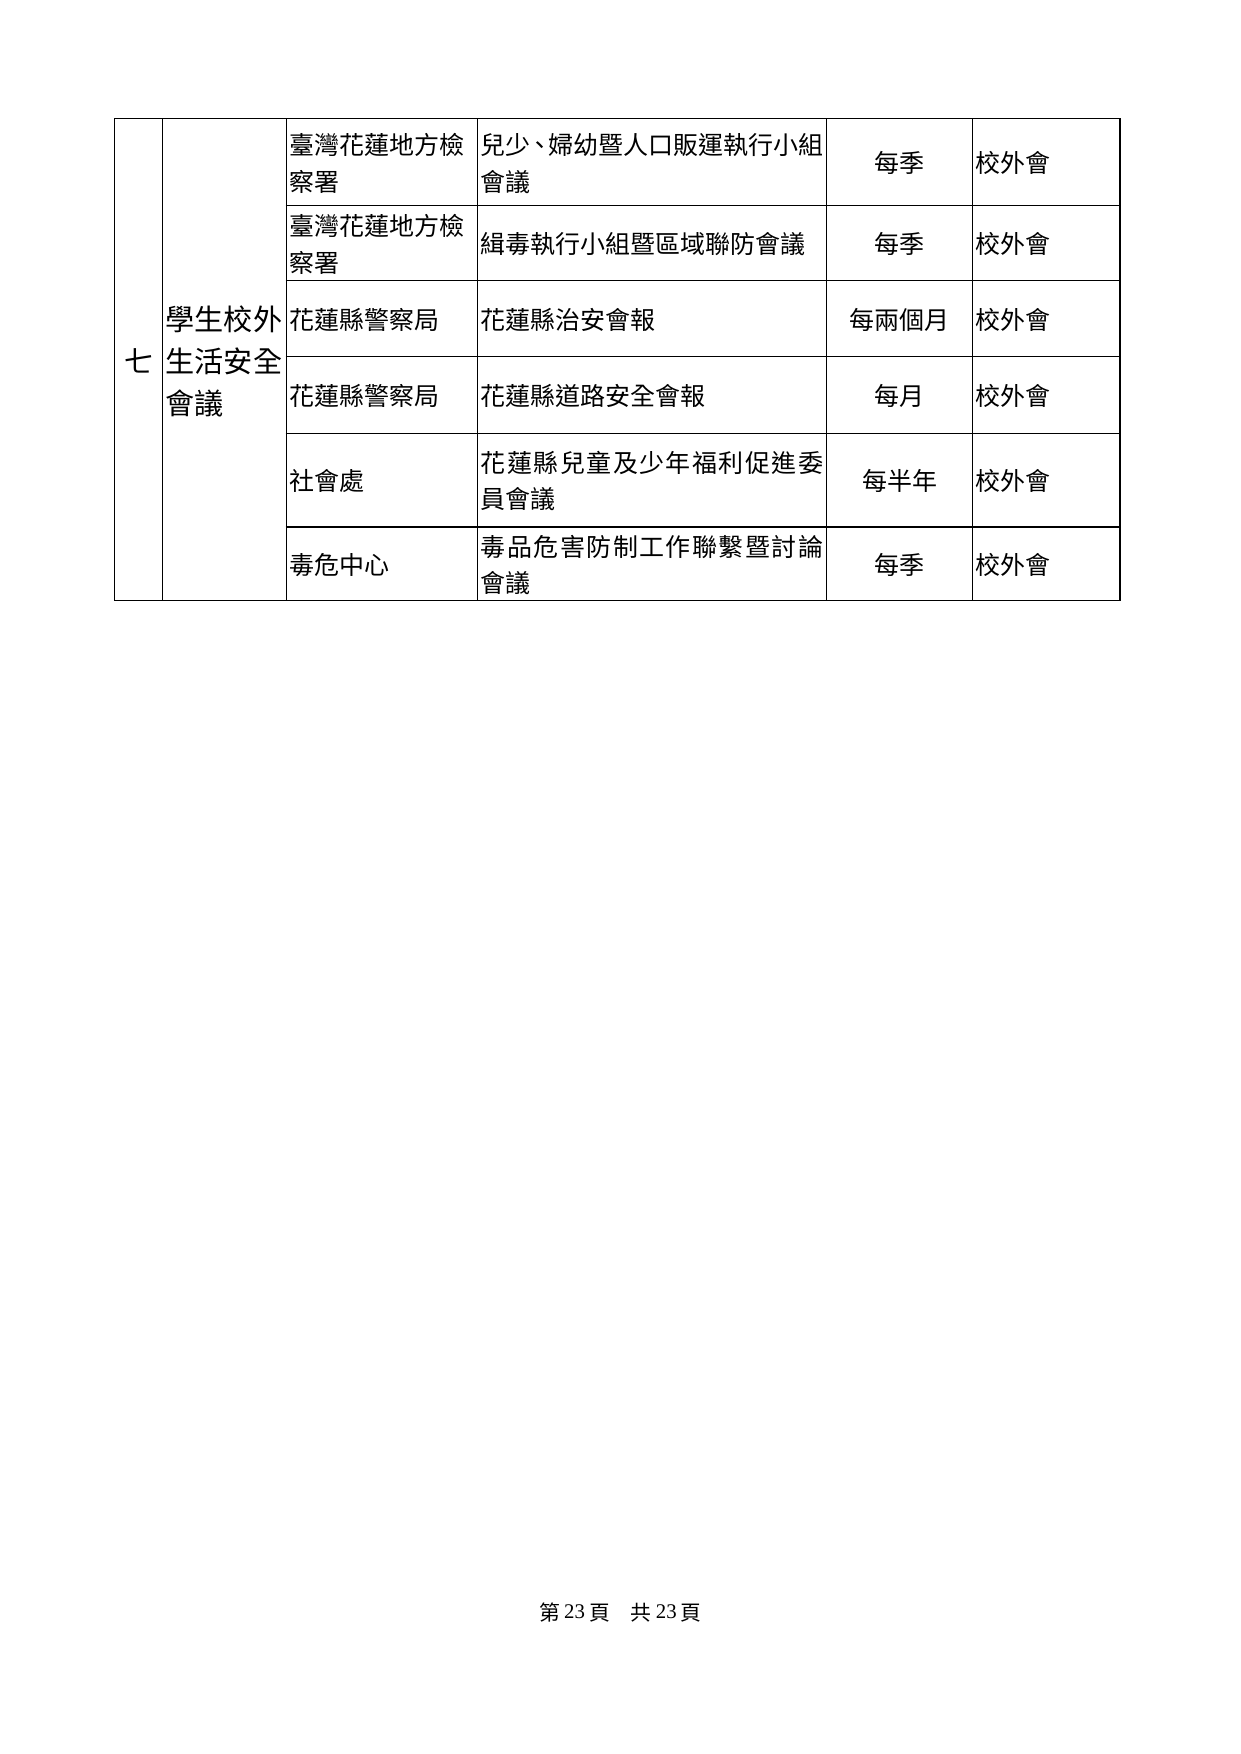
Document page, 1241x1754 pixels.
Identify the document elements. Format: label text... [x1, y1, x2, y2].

table_cell 兒少、婦幼暨人口販運執行小組會議 [478, 119, 826, 205]
table_cell 七 [115, 119, 162, 600]
table_cell 毒品危害防制工作聯繫暨討論會議 [478, 528, 826, 600]
table_cell 校外會 [973, 434, 1119, 526]
table_cell 校外會 [973, 528, 1119, 600]
table_cell 每兩個月 [827, 281, 972, 356]
table_cell 緝毒執行小組暨區域聯防會議 [478, 206, 826, 280]
table_cell 每季 [827, 119, 972, 205]
table_cell 花蓮縣警察局 [287, 281, 477, 356]
table_cell 學生校外生活安全會議 [163, 119, 286, 600]
table_cell 每季 [827, 528, 972, 600]
table_cell 毒危中心 [287, 528, 477, 600]
table_cell 每半年 [827, 434, 972, 526]
table_cell 花蓮縣治安會報 [478, 281, 826, 356]
table_cell 社會處 [287, 434, 477, 526]
table_cell 校外會 [973, 281, 1119, 356]
table_cell 臺灣花蓮地方檢察署 [287, 206, 477, 280]
table_cell 每季 [827, 206, 972, 280]
table_cell 花蓮縣道路安全會報 [478, 357, 826, 433]
table_cell 花蓮縣兒童及少年福利促進委員會議 [478, 434, 826, 526]
table_cell 臺灣花蓮地方檢察署 [287, 119, 477, 205]
table_cell 校外會 [973, 119, 1119, 205]
table_cell 每月 [827, 357, 972, 433]
table_cell 校外會 [973, 357, 1119, 433]
table_cell 校外會 [973, 206, 1119, 280]
table_cell 花蓮縣警察局 [287, 357, 477, 433]
